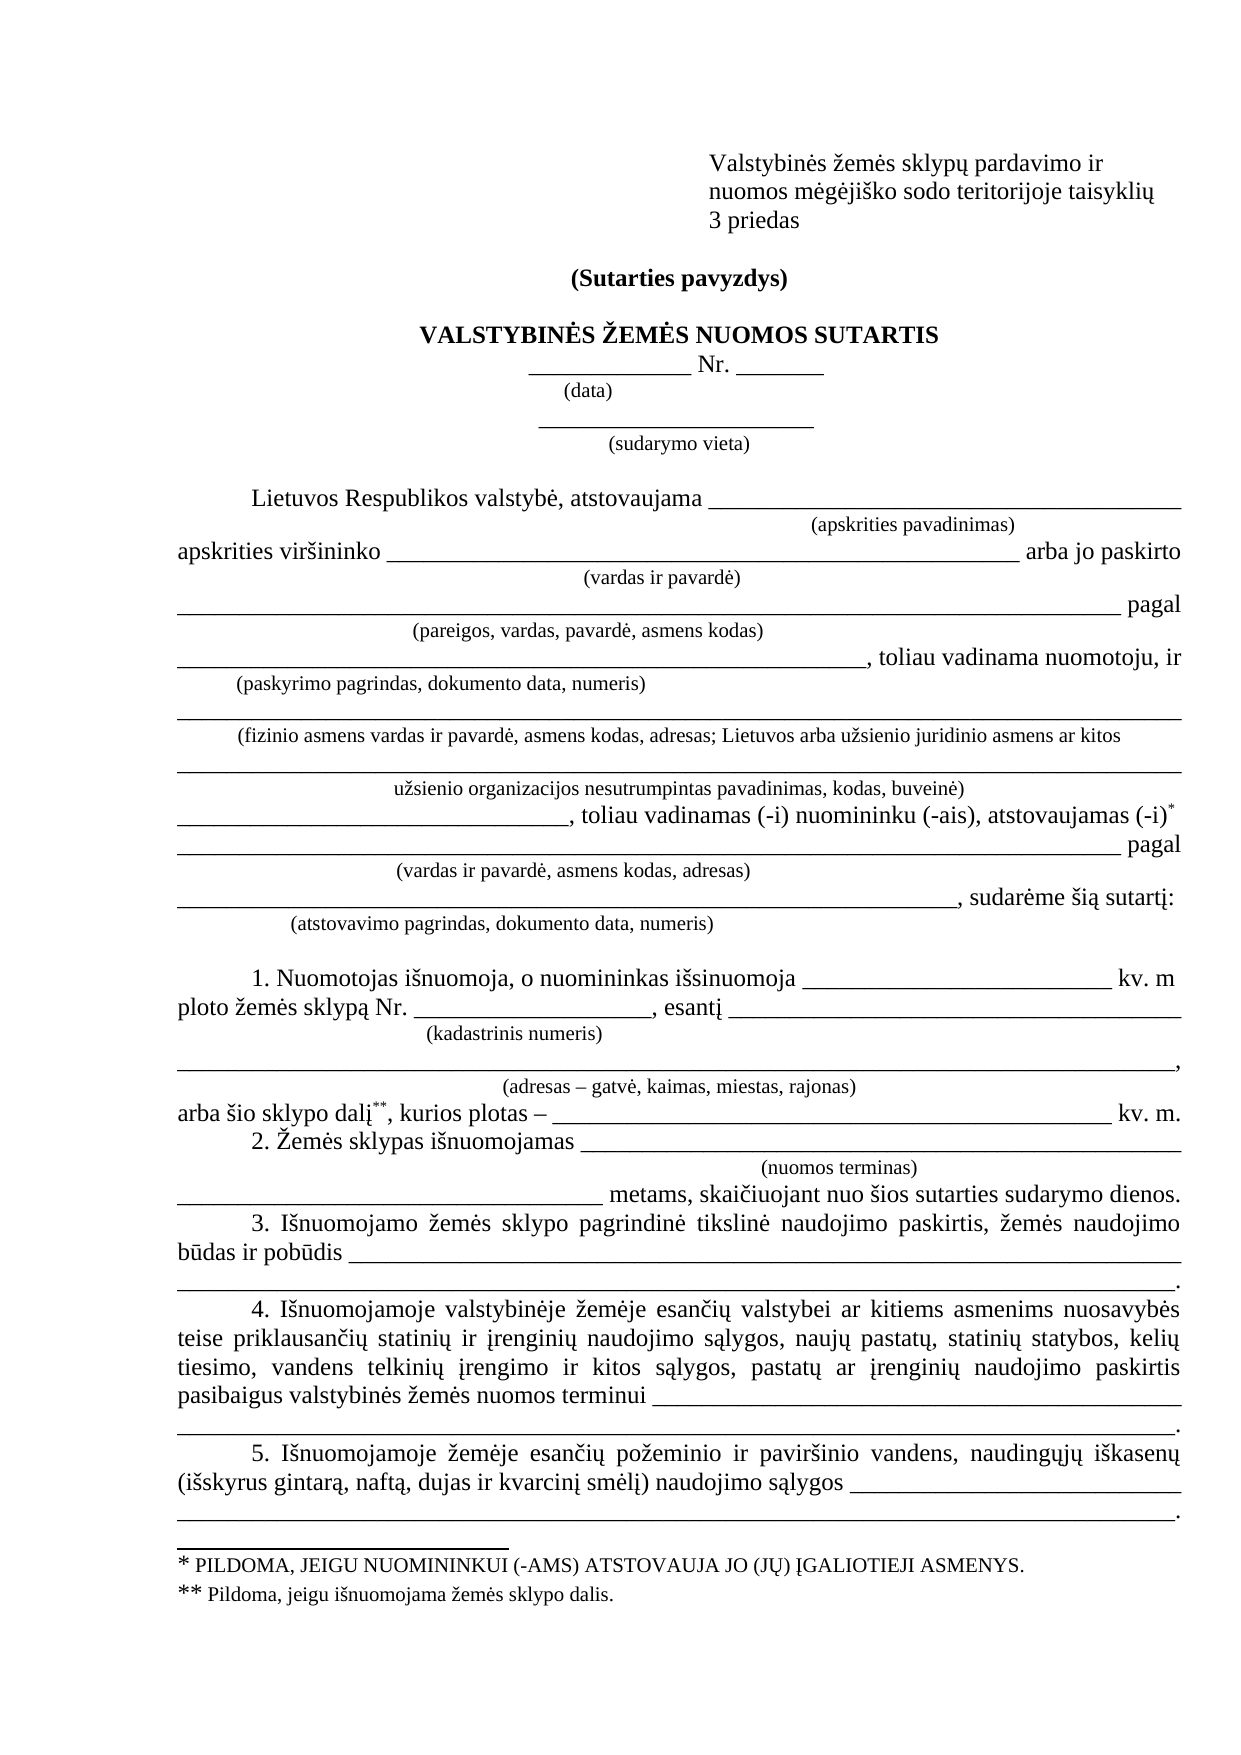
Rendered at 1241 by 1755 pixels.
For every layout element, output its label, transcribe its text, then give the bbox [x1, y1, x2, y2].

text . [177, 1495, 1181, 1524]
text 3. Išnuomojamo žemės sklypo pagrindinė tikslinė naudojimo paskirtis, žemės naudojimo būdas ir pobūdis [177, 1208, 1181, 1265]
text Pildoma, jeigu nuomininkui (-ams) atstovauja jo (jų) įgaliotieji asmenys. [177, 1549, 1181, 1578]
text (atstovavimo pagrindas, dokumento data, numeris) [177, 910, 1181, 934]
text pagal [177, 829, 1181, 858]
text nuomos mėgėjiško sodo teritorijoje taisyklių [177, 176, 1181, 205]
text ______________________ [177, 402, 1181, 430]
text . [177, 1265, 1181, 1294]
text Lietuvos Respublikos valstybė, atstovaujama [177, 483, 1181, 512]
text , toliau vadinamas (-i) nuomininku (-ais), atstovaujamas (-i) [177, 800, 1181, 829]
text VALSTYBINĖS ŽEMĖS NUOMOS SUTARTIS [177, 320, 1181, 349]
text 2. Žemės sklypas išnuomojamas [177, 1126, 1181, 1155]
text ploto žemės sklypą Nr. ___________________, esantį [177, 992, 1181, 1021]
text Pildoma, jeigu išnuomojama žemės sklypo dalis. [177, 1578, 1181, 1606]
text metams, skaičiuojant nuo šios sutarties sudarymo dienos. [177, 1179, 1181, 1208]
text (paskyrimo pagrindas, dokumento data, numeris) [177, 670, 1181, 694]
text (nuomos terminas) [177, 1155, 1181, 1179]
text (pareigos, vardas, pavardė, asmens kodas) [177, 618, 1181, 642]
text užsienio organizacijos nesutrumpintas pavadinimas, kodas, buveinė) [177, 776, 1181, 800]
text (kadastrinis numeris) [177, 1021, 1181, 1045]
text apskrities viršininko arba jo paskirto [177, 536, 1181, 565]
text (fizinio asmens vardas ir pavardė, asmens kodas, adresas; Lietuvos arba užsienio juridinio asmens ar kitos [177, 723, 1181, 747]
text (Sutarties pavyzdys) [177, 263, 1181, 291]
text . [177, 1409, 1181, 1438]
text Valstybinės žemės sklypų pardavimo ir [177, 148, 1181, 176]
text 5. Išnuomojamoje žemėje esančių požeminio ir paviršinio vandens, naudingųjų iškasenų (išskyrus gintarą, naftą, dujas ir kvarcinį smėlį) naudojimo sąlygos [177, 1438, 1181, 1495]
text (vardas ir pavardė) [177, 565, 1181, 589]
text , [177, 1045, 1181, 1073]
text (data) [177, 378, 1181, 402]
text , toliau vadinama nuomotoju, ir [177, 642, 1181, 670]
text 4. Išnuomojamoje valstybinėje žemėje esančių valstybei ar kitiems asmenims nuosavybės teise priklausančių statinių ir įrenginių naudojimo sąlygos, naujų pastatų, statinių statybos, kelių tiesimo, vandens telkinių įrengimo ir kitos sąlygos, pastatų ar įrenginių naudojimo paskirtis pasibaigus valstybinės žemės nuomos terminui [177, 1294, 1181, 1409]
text (adresas – gatvė, kaimas, miestas, rajonas) [177, 1073, 1181, 1098]
text _____________ Nr. _______ [177, 349, 1181, 378]
text (vardas ir pavardė, asmens kodas, adresas) [177, 858, 1181, 882]
text (apskrities pavadinimas) [177, 512, 1181, 536]
text 3 priedas [177, 205, 1181, 234]
text 1. Nuomotojas išnuomoja, o nuomininkas išsinuomoja kv. m [177, 963, 1181, 992]
text (sudarymo vieta) [177, 430, 1181, 454]
text pagal [177, 589, 1181, 618]
text arba šio sklypo dalį, kurios plotas – kv. m. [177, 1098, 1181, 1126]
text , sudarėme šią sutartį: [177, 882, 1181, 910]
